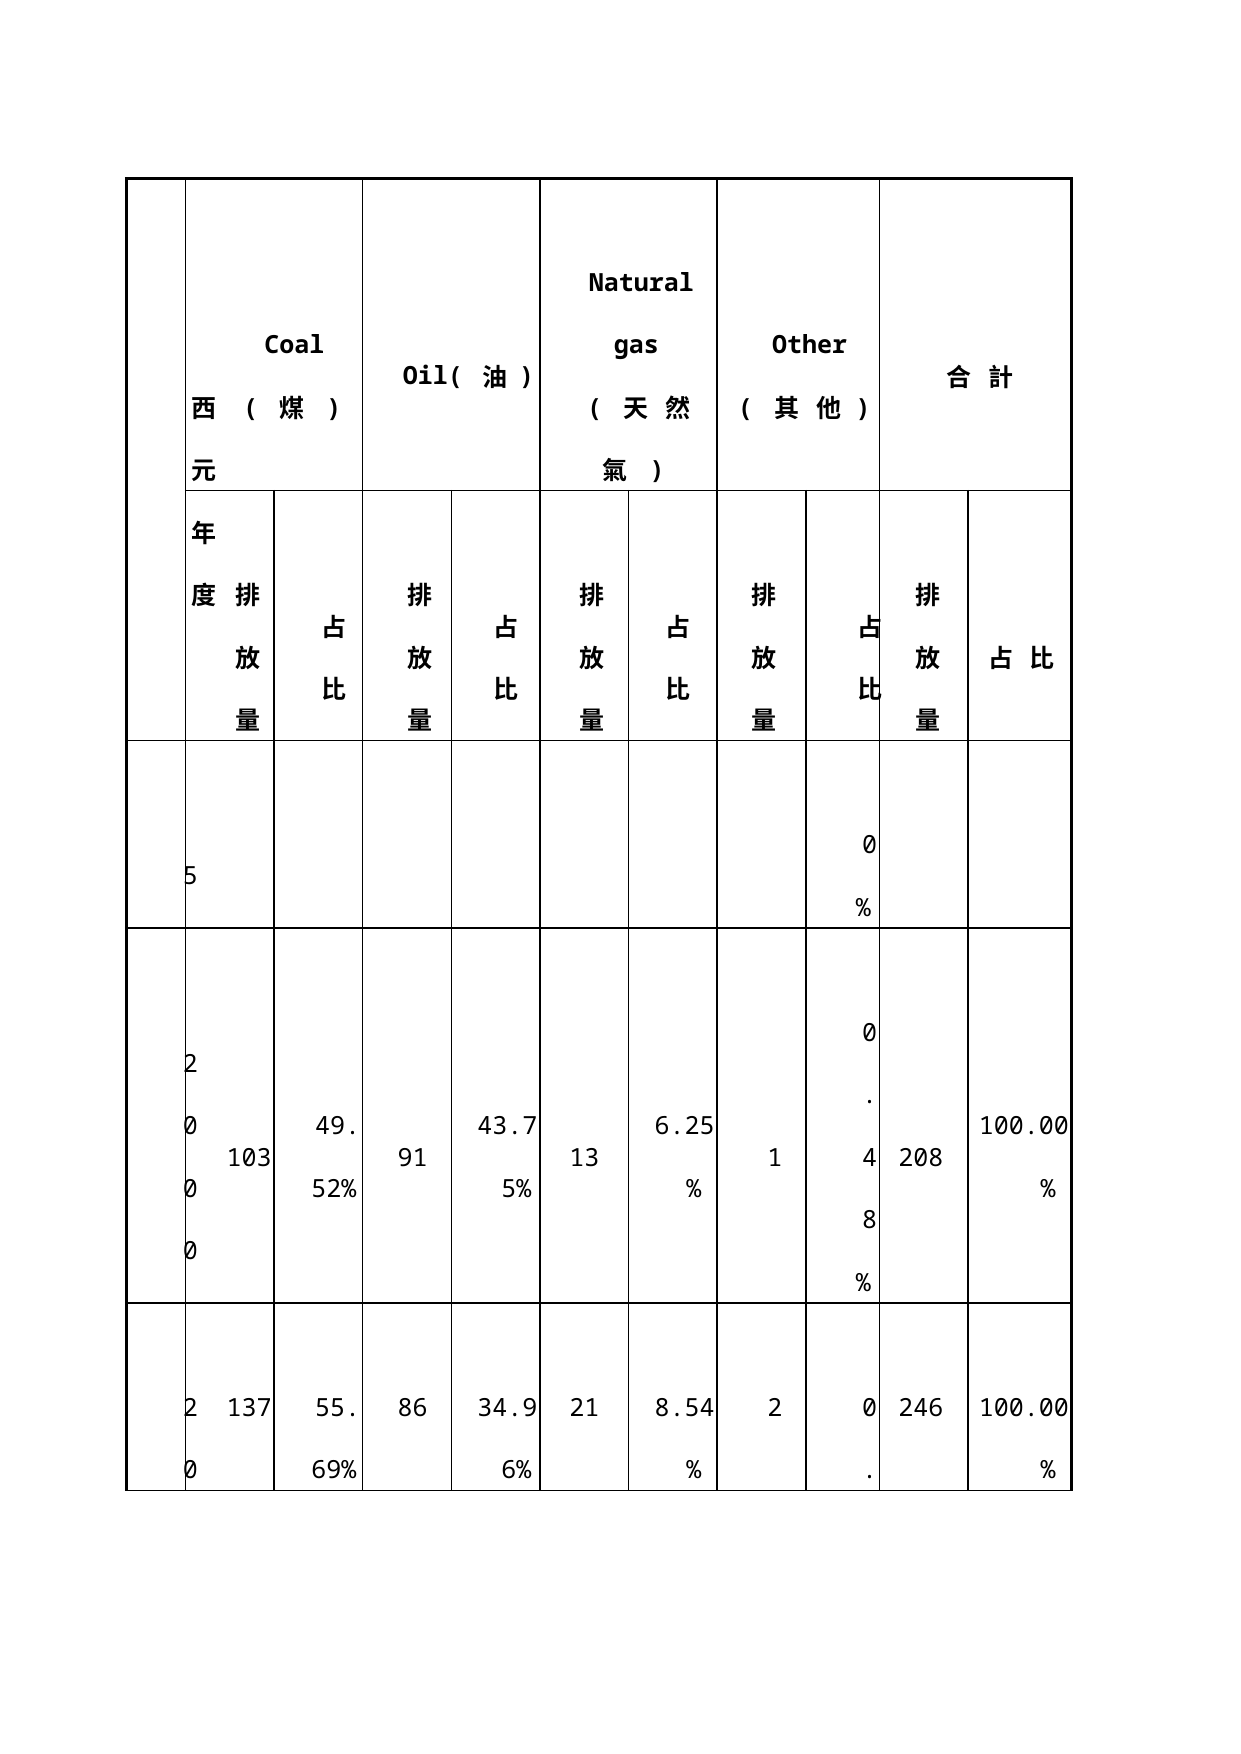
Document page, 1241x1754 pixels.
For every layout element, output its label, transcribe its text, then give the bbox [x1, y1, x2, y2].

table_cell 100.00% [969, 929, 1070, 1302]
table_cell [363, 741, 451, 927]
table_cell 208 [880, 929, 967, 1302]
table_cell 2 [718, 1304, 805, 1490]
table_cell [275, 741, 362, 927]
table_cell 34.96% [452, 1304, 539, 1490]
table_cell 91 [363, 929, 451, 1302]
table_cell 49.52% [275, 929, 362, 1302]
table_cell 占比 [629, 491, 716, 740]
table_cell [880, 741, 967, 927]
table_cell 43.75% [452, 929, 539, 1302]
table_cell 2005 [128, 1304, 185, 1490]
table_header Natural gas (天然氣) [541, 180, 716, 490]
table_cell 137 [186, 1304, 273, 1490]
table_header Oil(油) [363, 180, 539, 490]
table_cell 0.48% [807, 929, 879, 1302]
table_cell 103 [186, 929, 273, 1302]
table_cell 排放量 [718, 491, 805, 740]
table_header Coal(煤) [186, 180, 362, 490]
table_cell 86 [363, 1304, 451, 1490]
table_cell 0. [807, 1304, 879, 1490]
table_cell 占比 [969, 491, 1070, 740]
table_cell [452, 741, 539, 927]
table_header 合計 [880, 180, 1070, 490]
table_cell 21 [541, 1304, 628, 1490]
table_cell 2000 [128, 929, 185, 1302]
table_header 西元年度 [128, 180, 185, 740]
table_cell 60 [186, 741, 273, 927]
table_cell 6.25% [629, 929, 716, 1302]
table_cell 100.00% [969, 1304, 1070, 1490]
table_cell 13 [541, 929, 628, 1302]
table_cell 60 [186, 875, 193, 882]
table_cell 8.54% [629, 1304, 716, 1490]
table_cell 排放量 [541, 491, 628, 740]
table_cell [629, 741, 716, 927]
table_cell 占比 [452, 491, 539, 740]
table_cell 137 [186, 1400, 192, 1411]
table_cell 246 [880, 1304, 967, 1490]
table_cell 1995 [128, 741, 185, 927]
table_cell 55.69% [275, 1304, 362, 1490]
table_cell 占比 [275, 491, 362, 740]
table_cell 排放量 [880, 491, 967, 740]
table_cell 1 [718, 929, 805, 1302]
table_cell 排放量 [186, 491, 273, 740]
table_header Other(其他) [718, 180, 879, 490]
table_cell 0% [807, 741, 879, 927]
table_cell 排放量 [363, 491, 451, 740]
table_cell [541, 741, 628, 927]
table_cell [969, 741, 1070, 927]
table_cell [718, 741, 805, 927]
table_cell 占比 [807, 491, 879, 740]
table_cell 137 [187, 1466, 193, 1476]
